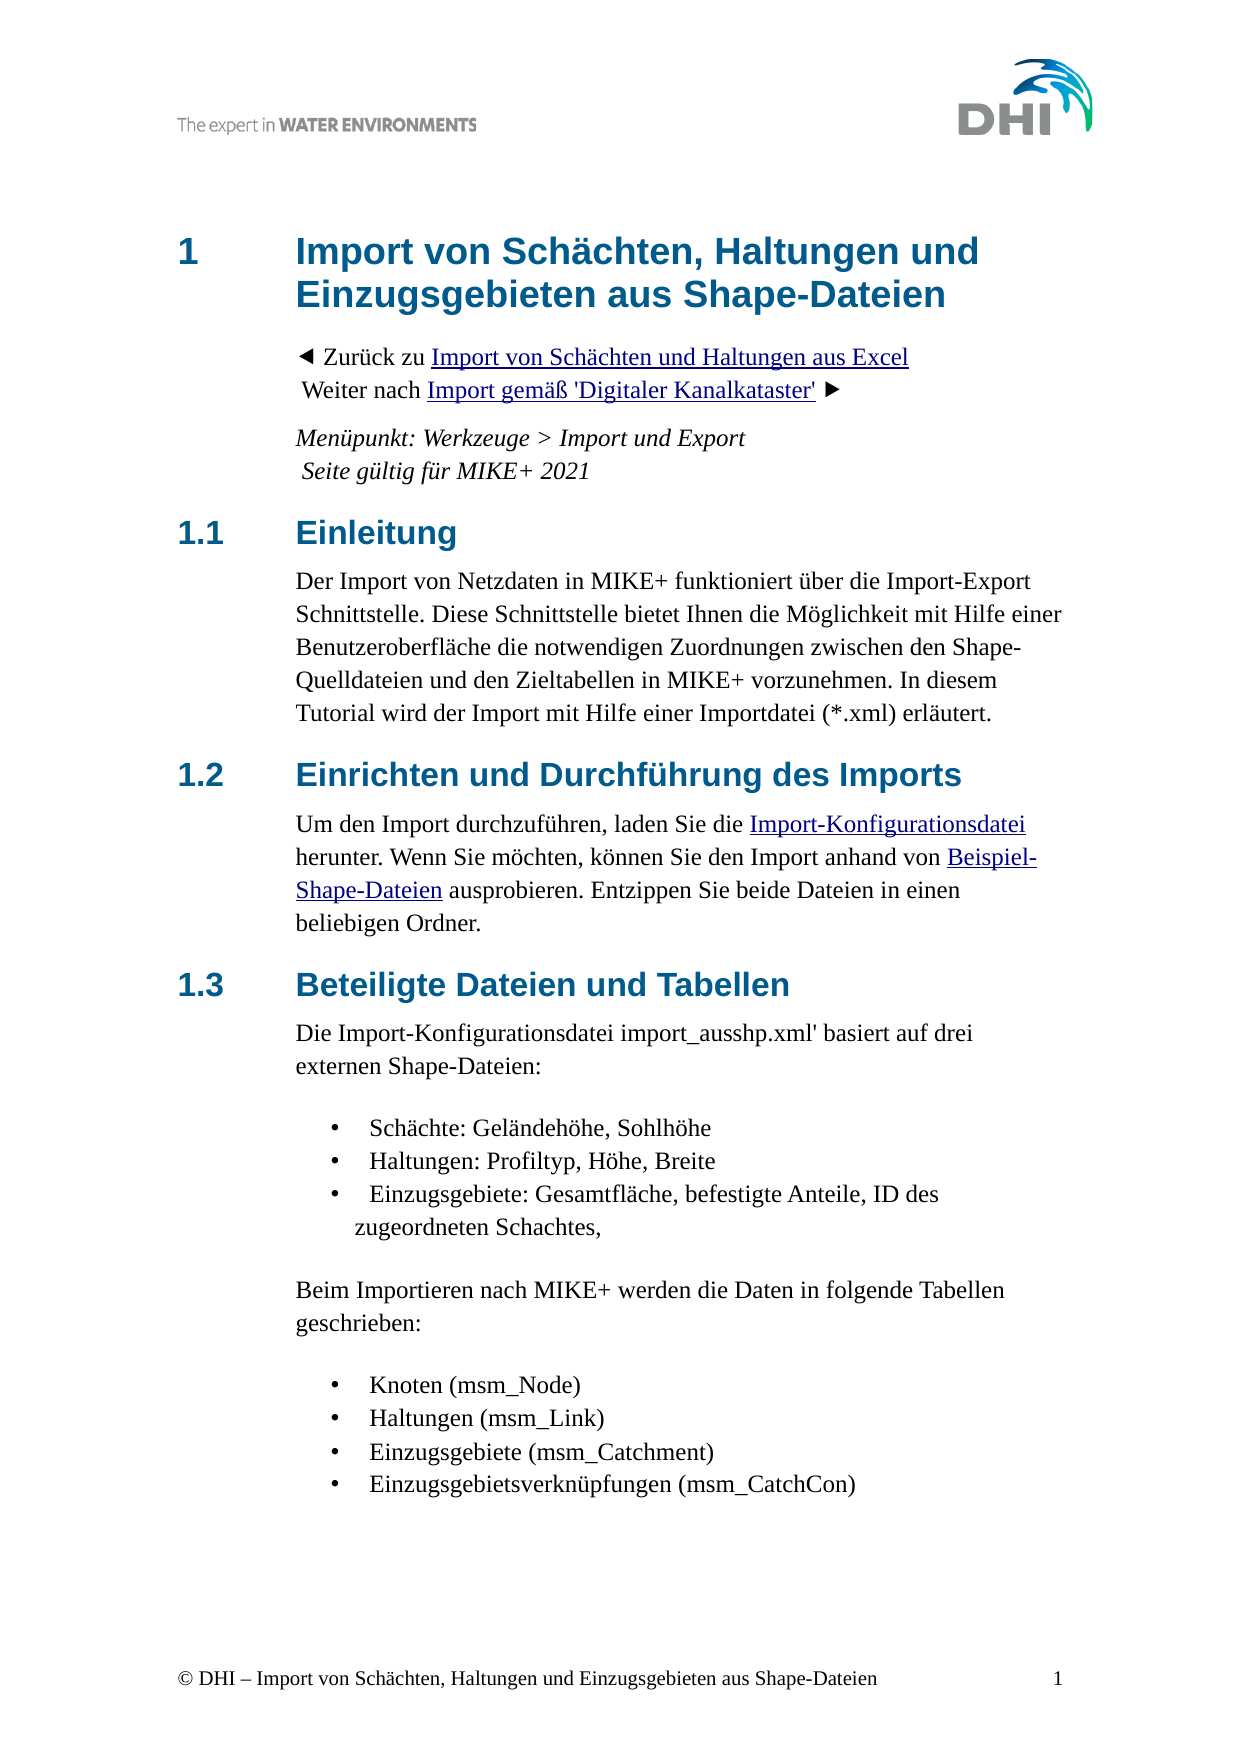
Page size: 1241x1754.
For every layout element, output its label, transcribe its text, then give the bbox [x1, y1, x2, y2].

text ⯇ Zurück zu Import von Schächten und Haltungen aus Excel Weiter nach Import gemäß 'Digitaler Kanalkataster' ⯈ [295, 342, 1063, 404]
list Knoten (msm_Node) [339, 1371, 1063, 1399]
text Die Import-Konfigurationsdatei import_ausshp.xml' basiert auf drei externen Shape-Dateien: [295, 1018, 1063, 1079]
list Schächte: Geländehöhe, Sohlhöhe [339, 1113, 1063, 1142]
subtitle Einrichten und Durchführung des Imports [177, 755, 1063, 794]
text Beim Importieren nach MIKE+ werden die Daten in folgende Tabellen geschrieben: [295, 1275, 1063, 1337]
list Einzugsgebiete: Gesamtfläche, befestigte Anteile, ID des zugeordneten Schachtes, [339, 1179, 1063, 1241]
subtitle Beteiligte Dateien und Tabellen [177, 964, 1063, 1003]
list Einzugsgebiete (msm_Catchment) [339, 1437, 1063, 1465]
picture [958, 59, 1093, 135]
list Einzugsgebietsverknüpfungen (msm_CatchCon) [339, 1469, 1063, 1498]
subtitle Einleitung [177, 513, 1063, 552]
list Haltungen: Profiltyp, Höhe, Breite [339, 1146, 1063, 1175]
picture [177, 117, 477, 135]
text Um den Import durchzuführen, laden Sie die Import-Konfigurationsdatei herunter. Wenn Sie möchten, können Sie den Import anhand von Beispiel-Shape-Dateien ausprobieren. Entzippen Sie beide Dateien in einen beliebigen Ordner. [295, 809, 1063, 936]
list Haltungen (msm_Link) [339, 1403, 1063, 1432]
text Der Import von Netzdaten in MIKE+ funktioniert über die Import-Export Schnittstelle. Diese Schnittstelle bietet Ihnen die Möglichkeit mit Hilfe einer Benutzeroberfläche die notwendigen Zuordnungen zwischen den Shape-Quelldateien und den Zieltabellen in MIKE+ vorzunehmen. In diesem Tutorial wird der Import mit Hilfe einer Importdatei (*.xml) erläutert. [295, 566, 1063, 727]
subtitle Import von Schächten, Haltungen und Einzugsgebieten aus Shape-Dateien [177, 229, 1063, 316]
text Menüpunkt: Werkzeuge > Import und Export Seite gültig für MIKE+ 2021 [295, 423, 1063, 485]
